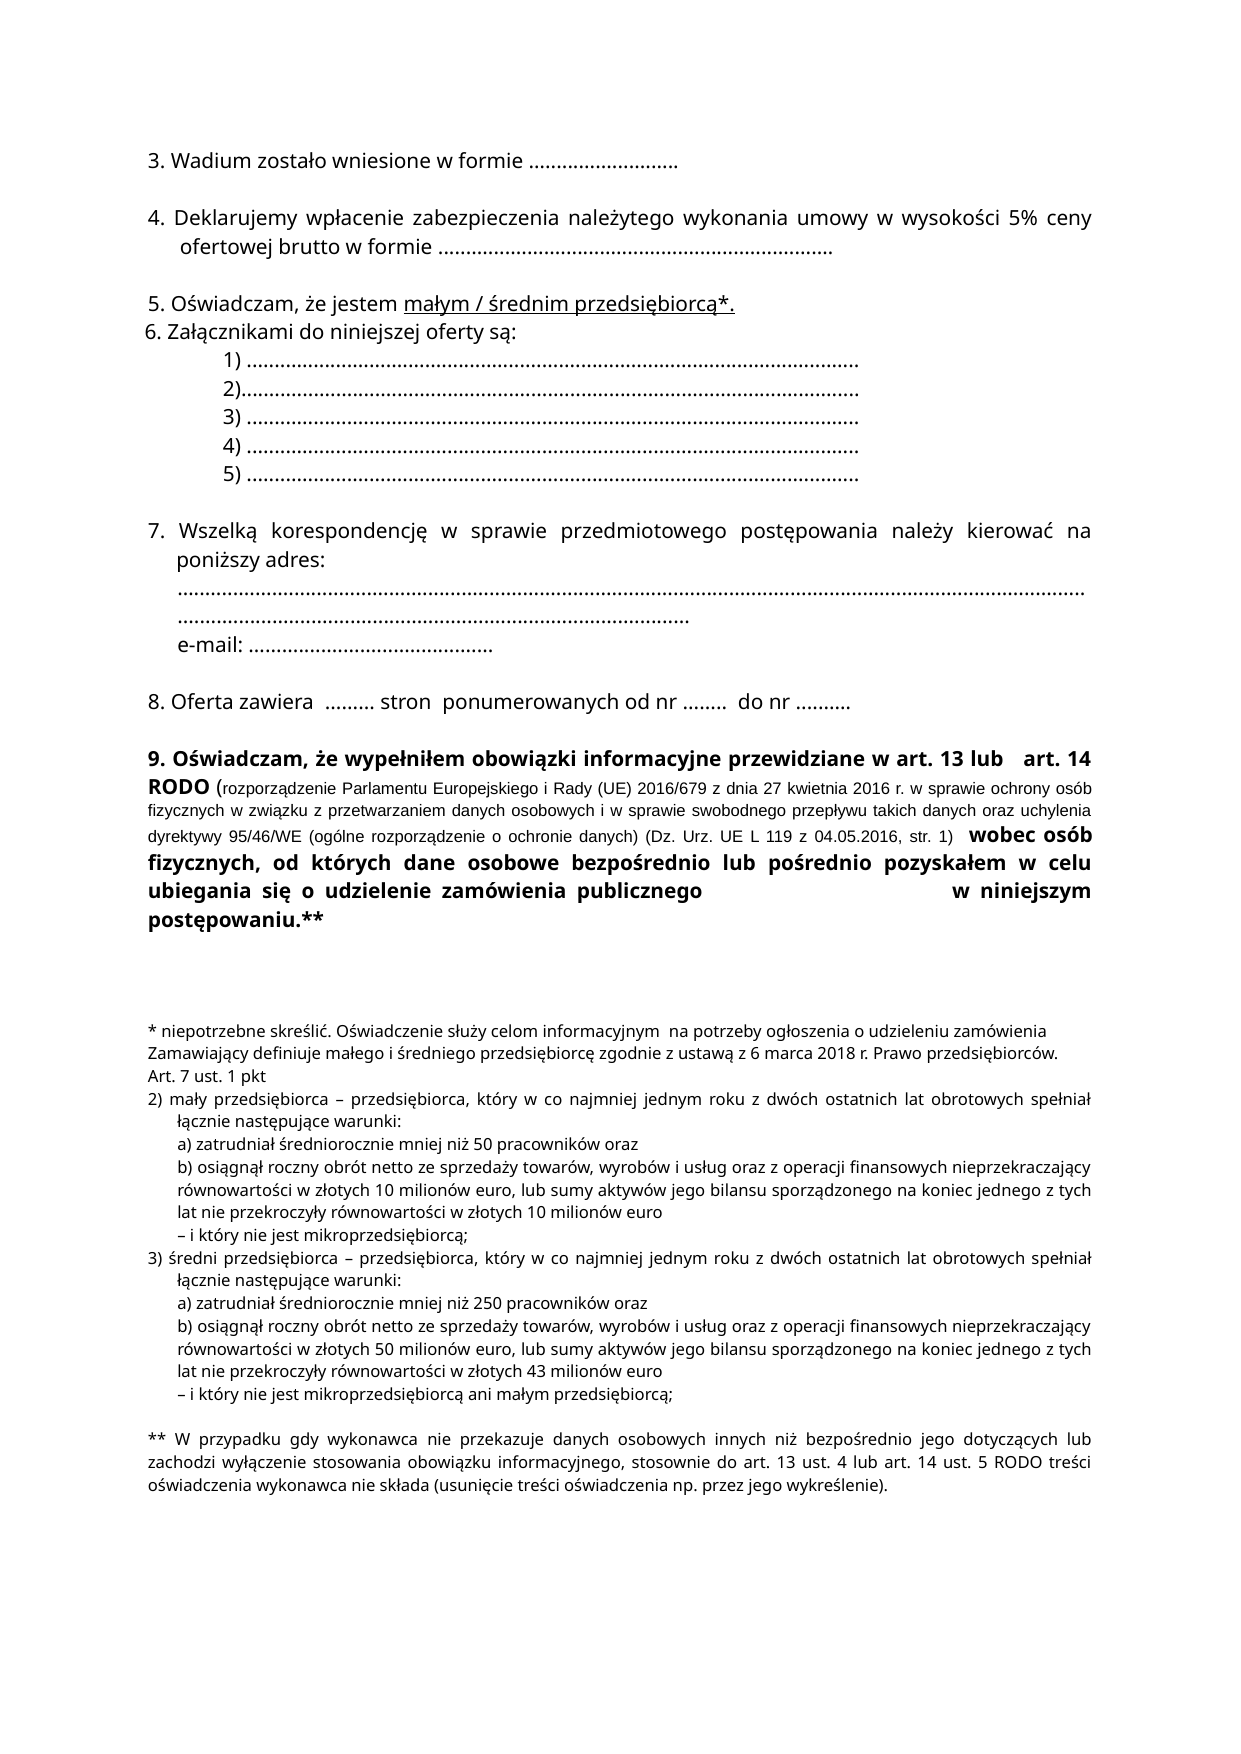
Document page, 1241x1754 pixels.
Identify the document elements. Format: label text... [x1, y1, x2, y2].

list 1) .............................................................................................................. [185, 346, 1093, 374]
text a) zatrudniał średniorocznie mniej niż 50 pracowników oraz [177, 1133, 1093, 1155]
text 7. Wszelką korespondencję w sprawie przedmiotowego postępowania należy kierować na poniższy adres: [148, 516, 1093, 573]
text Art. 7 ust. 1 pkt [148, 1064, 1093, 1087]
text 2) mały przedsiębiorca – przedsiębiorca, który w co najmniej jednym roku z dwóch ostatnich lat obrotowych spełniał łącznie następujące warunki: [148, 1087, 1093, 1133]
list 2)............................................................................................................... [185, 374, 1093, 402]
text ** W przypadku gdy wykonawca nie przekazuje danych osobowych innych niż bezpośrednio jego dotyczących lub zachodzi wyłączenie stosowania obowiązku informacyjnego, stosownie do art. 13 ust. 4 lub art. 14 ust. 5 RODO treści oświadczenia wykonawca nie składa (usunięcie treści oświadczenia np. przez jego wykreślenie). [148, 1428, 1093, 1496]
text 4. Deklarujemy wpłacenie zabezpieczenia należytego wykonania umowy w wysokości 5% ceny ofertowej brutto w formie ....................................................................… [148, 203, 1093, 260]
text 5. Oświadczam, że jestem małym / średnim przedsiębiorcą*. [148, 289, 1093, 317]
text – i który nie jest mikroprzedsiębiorcą ani małym przedsiębiorcą; [177, 1382, 1093, 1405]
text * niepotrzebne skreślić. Oświadczenie służy celom informacyjnym na potrzeby ogłoszenia o udzieleniu zamówienia [148, 1019, 1093, 1042]
text b) osiągnął roczny obrót netto ze sprzedaży towarów, wyrobów i usług oraz z operacji finansowych nieprzekraczający równowartości w złotych 50 milionów euro, lub sumy aktywów jego bilansu sporządzonego na koniec jednego z tych lat nie przekroczyły równowartości w złotych 43 milionów euro [177, 1314, 1093, 1382]
list 4) .............................................................................................................. [185, 431, 1093, 459]
text b) osiągnął roczny obrót netto ze sprzedaży towarów, wyrobów i usług oraz z operacji finansowych nieprzekraczający równowartości w złotych 10 milionów euro, lub sumy aktywów jego bilansu sporządzonego na koniec jednego z tych lat nie przekroczyły równowartości w złotych 10 milionów euro [177, 1155, 1093, 1223]
text 3. Wadium zostało wniesione w formie …........................ [148, 147, 1093, 175]
text Zamawiający definiuje małego i średniego przedsiębiorcę zgodnie z ustawą z 6 marca 2018 r. Prawo przedsiębiorców. [148, 1042, 1093, 1064]
list 3) .............................................................................................................. [185, 402, 1093, 431]
text 9. Oświadczam, że wypełniłem obowiązki informacyjne przewidziane w art. 13 lub art. 14 RODO (rozporządzenie Parlamentu Europejskiego i Rady (UE) 2016/679 z dnia 27 kwietnia 2016 r. w sprawie ochrony osób fizycznych w związku z przetwarzaniem danych osobowych i w sprawie swobodnego przepływu takich danych oraz uchylenia dyrektywy 95/46/WE (ogólne rozporządzenie o ochronie danych) (Dz. Urz. UE L 119 z 04.05.2016, str. 1) wobec osób fizycznych, od których dane osobowe bezpośrednio lub pośrednio pozyskałem w celu ubiegania się o udzielenie zamówienia publicznego w niniejszym postępowaniu.** [148, 744, 1093, 933]
text a) zatrudniał średniorocznie mniej niż 250 pracowników oraz [177, 1292, 1093, 1314]
text – i który nie jest mikroprzedsiębiorcą; [177, 1223, 1093, 1246]
text 8. Oferta zawiera ......... stron ponumerowanych od nr ........ do nr .......… [148, 687, 1093, 715]
list 5) .............................................................................................................. [185, 459, 1093, 488]
text 6. Załącznikami do niniejszej oferty są: [144, 317, 1093, 346]
list …............................................................................................................................................................................................................................................................ [148, 573, 1093, 630]
list e-mail: …......................................... [148, 630, 1093, 658]
text 3) średni przedsiębiorca – przedsiębiorca, który w co najmniej jednym roku z dwóch ostatnich lat obrotowych spełniał łącznie następujące warunki: [148, 1246, 1093, 1292]
